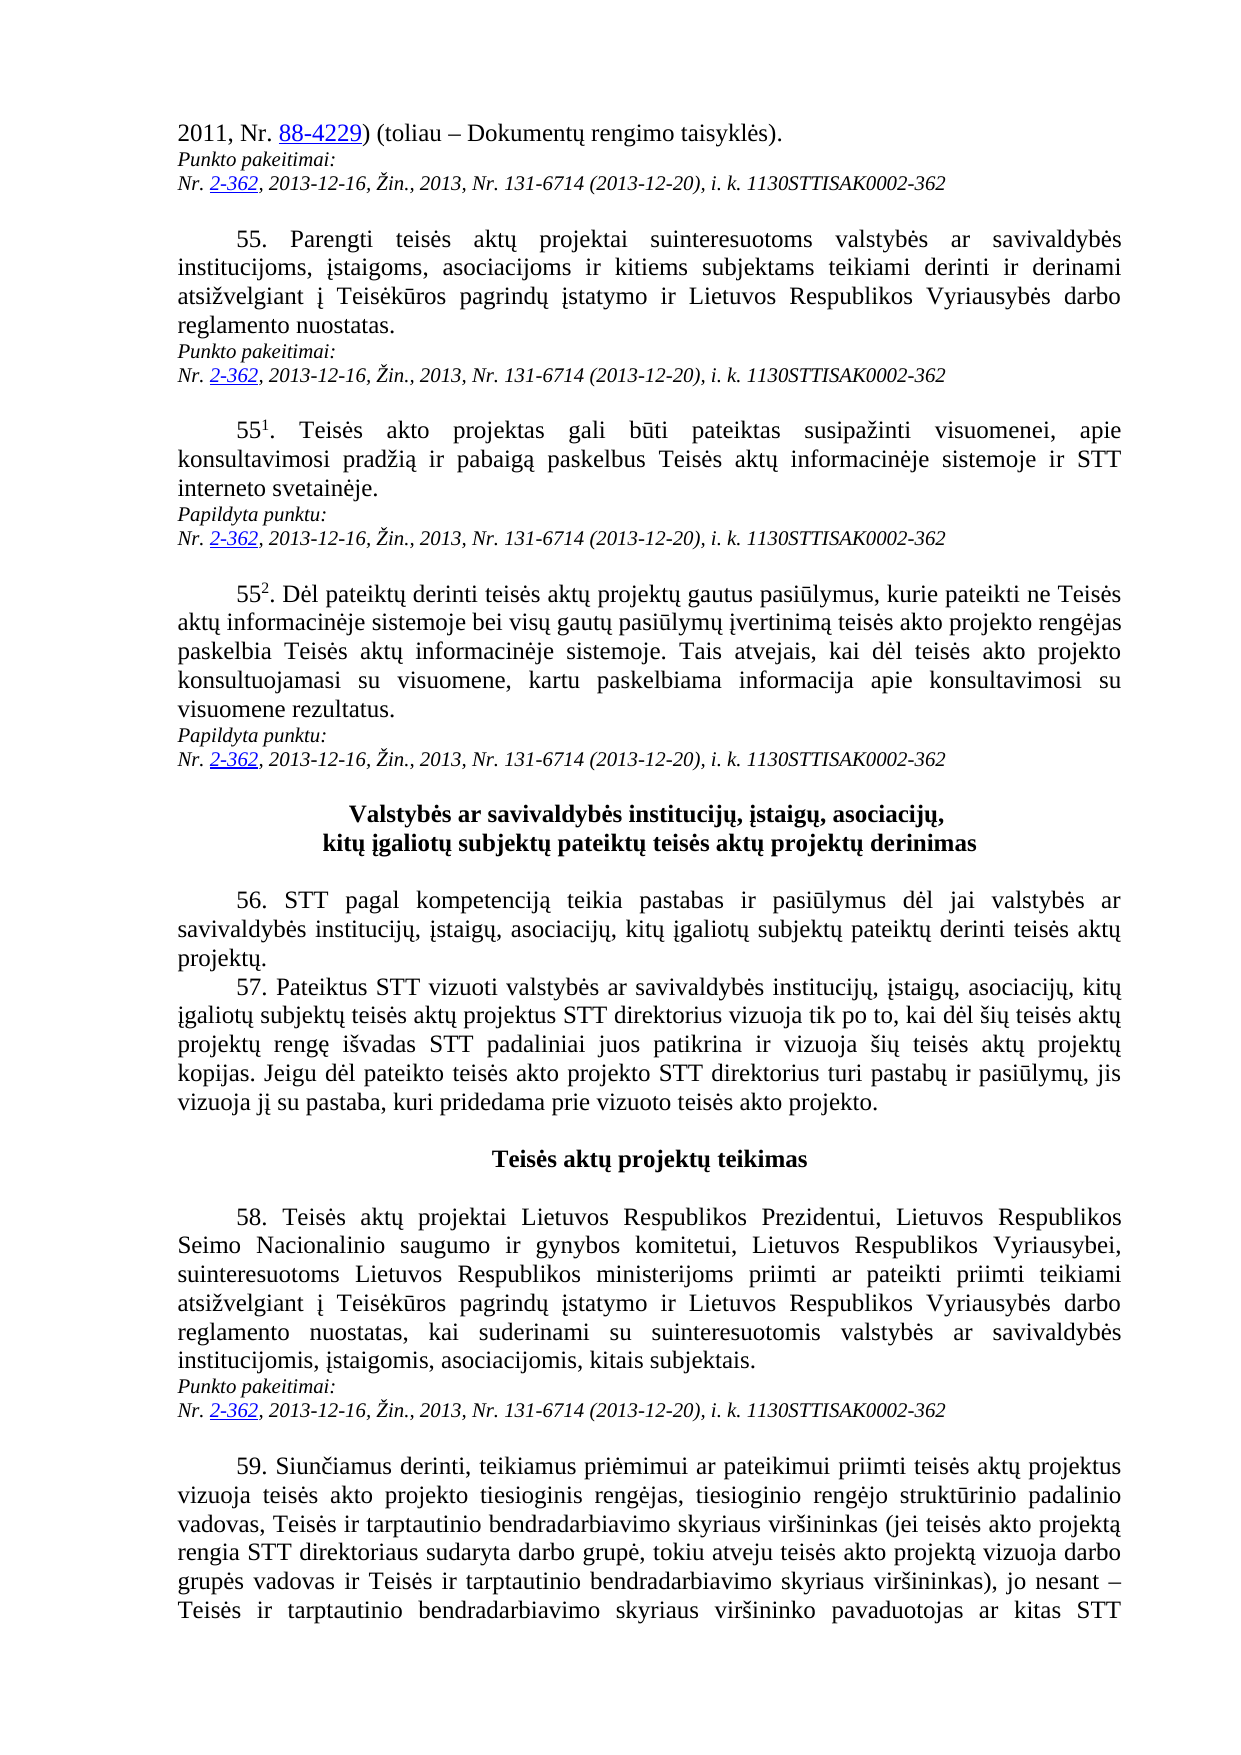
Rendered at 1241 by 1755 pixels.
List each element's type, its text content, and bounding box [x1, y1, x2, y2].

text 58. Teisės aktų projektai Lietuvos Respublikos Prezidentui, Lietuvos Respublikos Seimo Nacionalinio saugumo ir gynybos komitetui, Lietuvos Respublikos Vyriausybei, suinteresuotoms Lietuvos Respublikos ministerijoms priimti ar pateikti priimti teikiami atsižvelgiant į Teisėkūros pagrindų įstatymo ir Lietuvos Respublikos Vyriausybės darbo reglamento nuostatas, kai suderinami su suinteresuotomis valstybės ar savivaldybės institucijomis, įstaigomis, asociacijomis, kitais subjektais. [177, 1202, 1122, 1374]
text Nr. 2-362, 2013-12-16, Žin., 2013, Nr. 131-6714 (2013-12-20), i. k. 1130STTISAK0002-362 [177, 171, 1122, 195]
text Nr. 2-362, 2013-12-16, Žin., 2013, Nr. 131-6714 (2013-12-20), i. k. 1130STTISAK0002-362 [177, 363, 1122, 387]
text 56. STT pagal kompetenciją teikia pastabas ir pasiūlymus dėl jai valstybės ar savivaldybės institucijų, įstaigų, asociacijų, kitų įgaliotų subjektų pateiktų derinti teisės aktų projektų. [177, 886, 1122, 972]
text Punkto pakeitimai: [177, 1374, 1122, 1398]
text Punkto pakeitimai: [177, 339, 1122, 363]
text 55. Parengti teisės aktų projektai suinteresuotoms valstybės ar savivaldybės institucijoms, įstaigoms, asociacijoms ir kitiems subjektams teikiami derinti ir derinami atsižvelgiant į Teisėkūros pagrindų įstatymo ir Lietuvos Respublikos Vyriausybės darbo reglamento nuostatas. [177, 224, 1122, 339]
text Papildyta punktu: [177, 502, 1122, 526]
text 551. Teisės akto projektas gali būti pateiktas susipažinti visuomenei, apie konsultavimosi pradžią ir pabaigą paskelbus Teisės aktų informacinėje sistemoje ir STT interneto svetainėje. [177, 416, 1122, 502]
text 59. Siunčiamus derinti, teikiamus priėmimui ar pateikimui priimti teisės aktų projektus vizuoja teisės akto projekto tiesioginis rengėjas, tiesioginio rengėjo struktūrinio padalinio vadovas, Teisės ir tarptautinio bendradarbiavimo skyriaus viršininkas (jei teisės akto projektą rengia STT direktoriaus sudaryta darbo grupė, tokiu atveju teisės akto projektą vizuoja darbo grupės vadovas ir Teisės ir tarptautinio bendradarbiavimo skyriaus viršininkas), jo nesant – Teisės ir tarptautinio bendradarbiavimo skyriaus viršininko pavaduotojas ar kitas STT [177, 1451, 1122, 1624]
text 2011, Nr. 88-4229) (toliau – Dokumentų rengimo taisyklės). [177, 118, 1122, 147]
text Papildyta punktu: [177, 722, 1122, 747]
text kitų įgaliotų subjektų pateiktų teisės aktų projektų derinimas [177, 828, 1122, 857]
text Punkto pakeitimai: [177, 147, 1122, 171]
text 552. Dėl pateiktų derinti teisės aktų projektų gautus pasiūlymus, kurie pateikti ne Teisės aktų informacinėje sistemoje bei visų gautų pasiūlymų įvertinimą teisės akto projekto rengėjas paskelbia Teisės aktų informacinėje sistemoje. Tais atvejais, kai dėl teisės akto projekto konsultuojamasi su visuomene, kartu paskelbiama informacija apie konsultavimosi su visuomene rezultatus. [177, 579, 1122, 722]
text Nr. 2-362, 2013-12-16, Žin., 2013, Nr. 131-6714 (2013-12-20), i. k. 1130STTISAK0002-362 [177, 747, 1122, 771]
text 57. Pateiktus STT vizuoti valstybės ar savivaldybės institucijų, įstaigų, asociacijų, kitų įgaliotų subjektų teisės aktų projektus STT direktorius vizuoja tik po to, kai dėl šių teisės aktų projektų rengę išvadas STT padaliniai juos patikrina ir vizuoja šių teisės aktų projektų kopijas. Jeigu dėl pateikto teisės akto projekto STT direktorius turi pastabų ir pasiūlymų, jis vizuoja jį su pastaba, kuri pridedama prie vizuoto teisės akto projekto. [177, 972, 1122, 1116]
text Teisės aktų projektų teikimas [177, 1144, 1122, 1173]
text Nr. 2-362, 2013-12-16, Žin., 2013, Nr. 131-6714 (2013-12-20), i. k. 1130STTISAK0002-362 [177, 1398, 1122, 1422]
text Valstybės ar savivaldybės institucijų, įstaigų, asociacijų, [177, 799, 1122, 828]
text Nr. 2-362, 2013-12-16, Žin., 2013, Nr. 131-6714 (2013-12-20), i. k. 1130STTISAK0002-362 [177, 526, 1122, 550]
